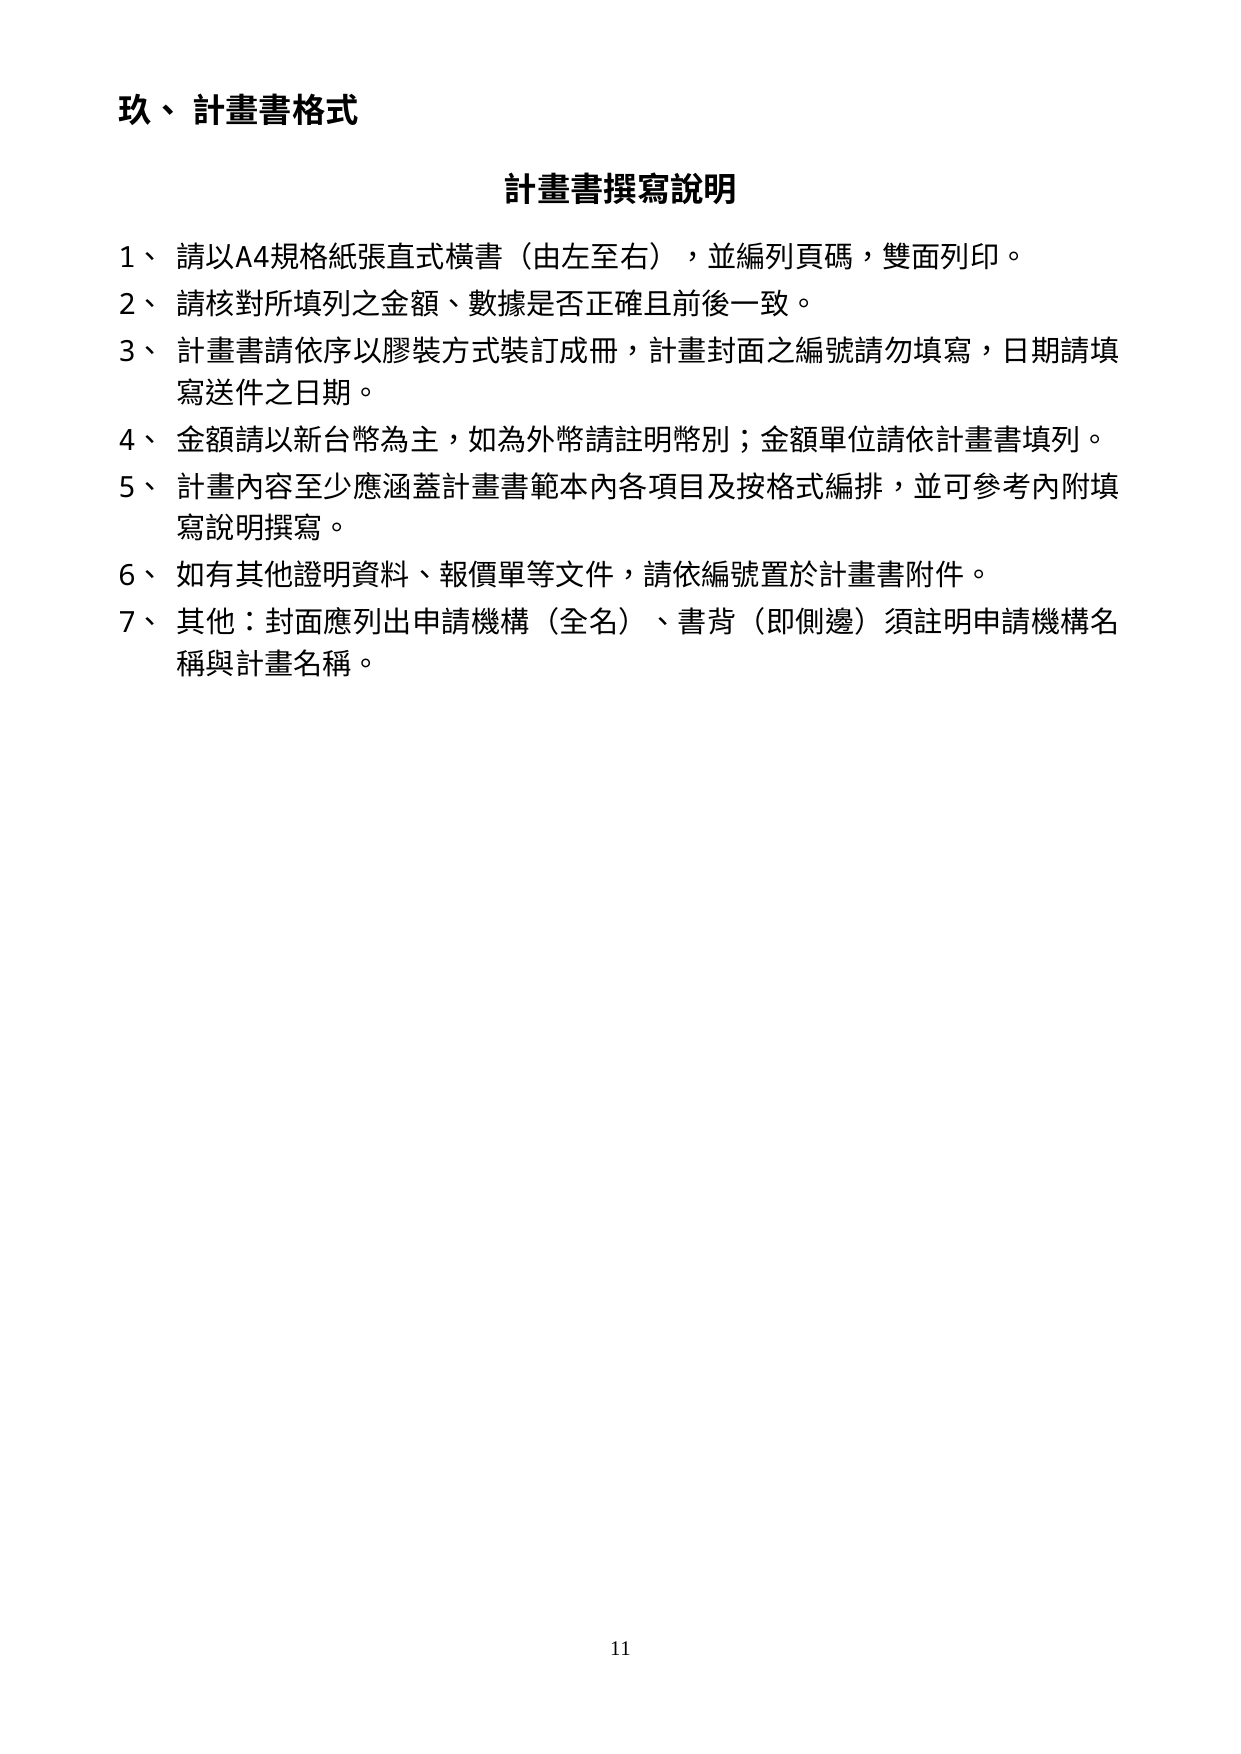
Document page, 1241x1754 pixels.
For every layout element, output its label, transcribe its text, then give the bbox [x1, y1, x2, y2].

text 計畫書撰寫說明 [118, 168, 1122, 209]
list 計畫書格式 [118, 89, 1122, 130]
list 請以A4規格紙張直式橫書（由左至右），並編列頁碼，雙面列印。 [118, 234, 1122, 276]
list 請核對所填列之金額、數據是否正確且前後一致。 [118, 281, 1122, 323]
list 金額請以新台幣為主，如為外幣請註明幣別；金額單位請依計畫書填列。 [118, 417, 1122, 458]
list 如有其他證明資料、報價單等文件，請依編號置於計畫書附件。 [118, 552, 1122, 594]
list 計畫內容至少應涵蓋計畫書範本內各項目及按格式編排，並可參考內附填寫說明撰寫。 [118, 464, 1122, 547]
list 其他：封面應列出申請機構（全名）、書背（即側邊）須註明申請機構名稱與計畫名稱。 [118, 599, 1122, 682]
list 計畫書請依序以膠裝方式裝訂成冊，計畫封面之編號請勿填寫，日期請填寫送件之日期。 [118, 328, 1122, 412]
